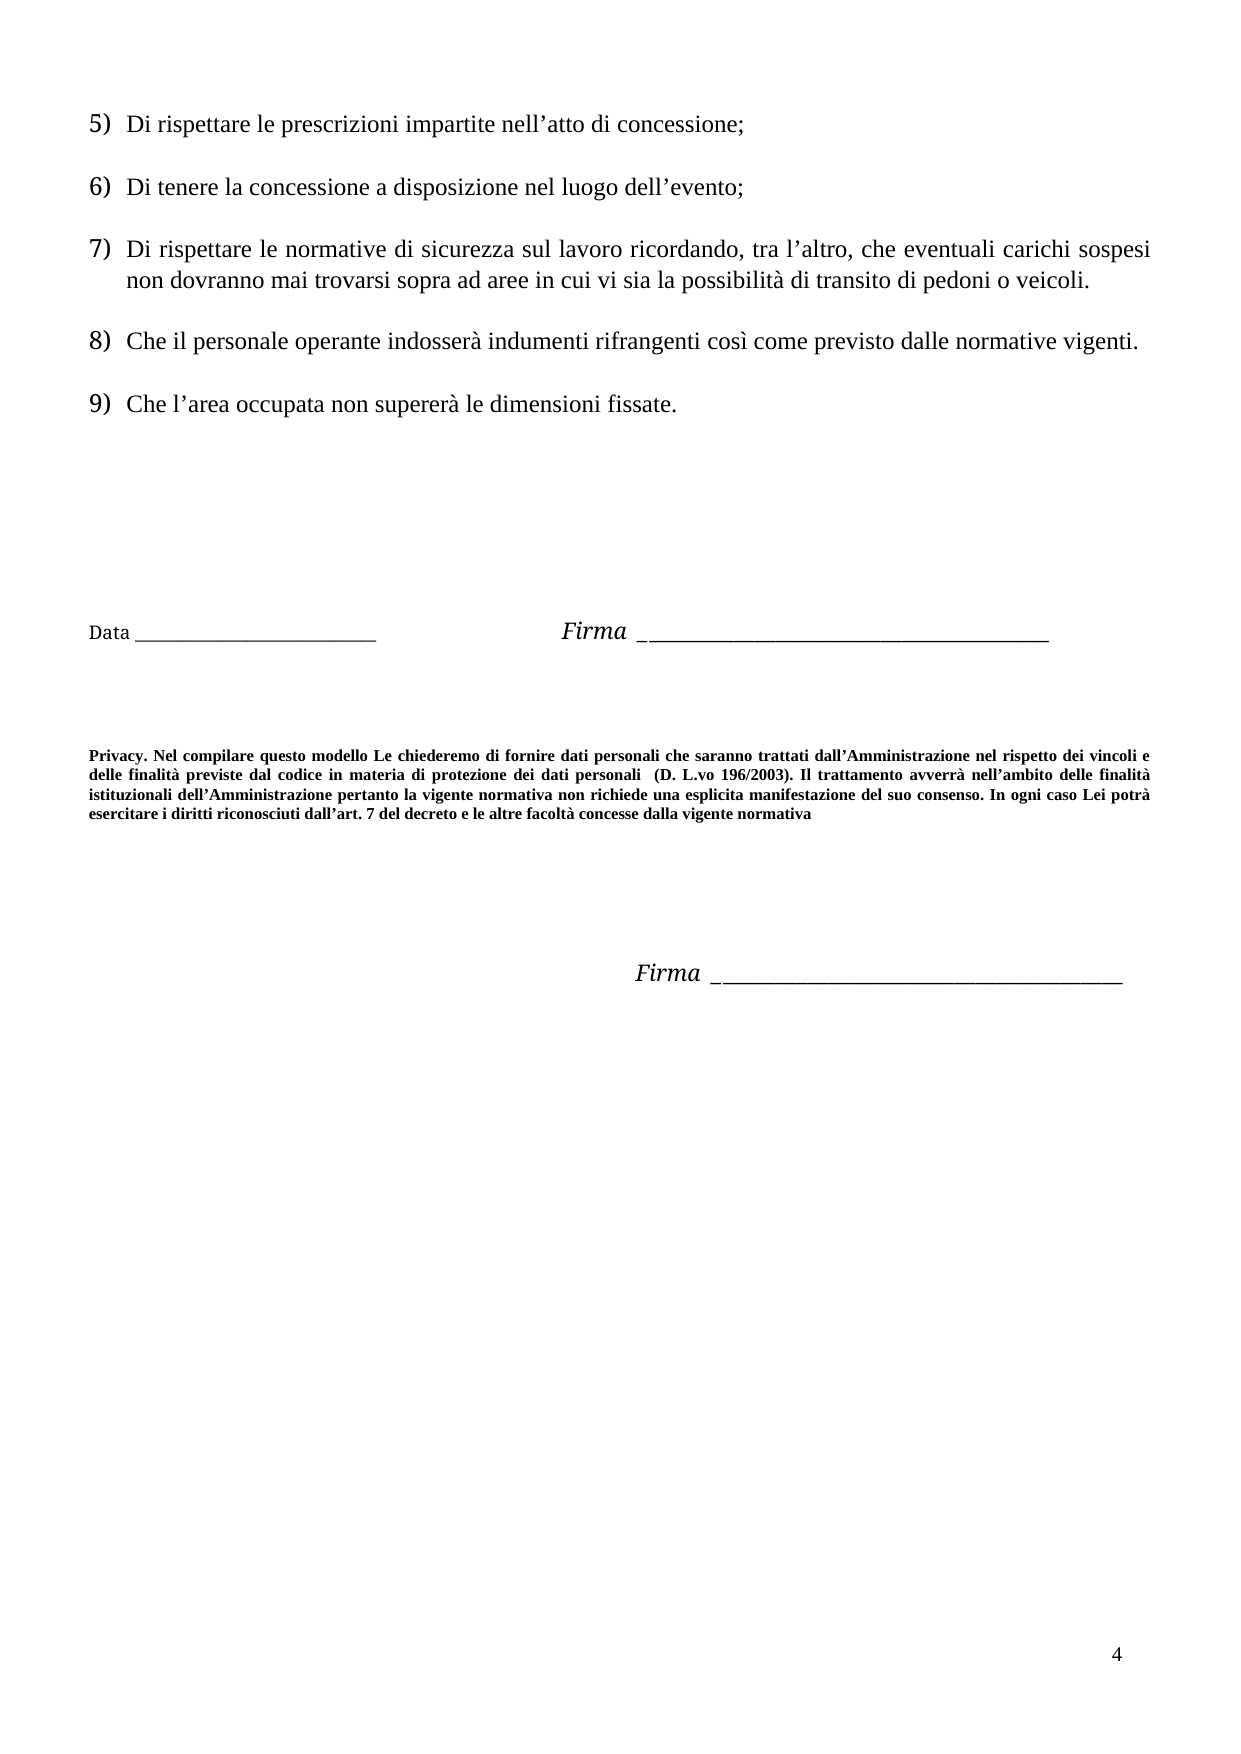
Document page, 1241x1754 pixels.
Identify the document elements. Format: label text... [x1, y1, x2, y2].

list Di rispettare le normative di sicurezza sul lavoro ricordando, tra l’altro, che eventuali carichi sospesi non dovranno mai trovarsi sopra ad aree in cui vi sia la possibilità di transito di pedoni o veicoli. [89, 231, 1152, 294]
text Firma _______________________________________ [89, 957, 1152, 988]
text Data ____________________________ Firma _______________________________________ [89, 615, 1152, 647]
list Che il personale operante indosserà indumenti rifrangenti così come previsto dalle normative vigenti. [89, 323, 1152, 357]
list Che l’area occupata non supererà le dimensioni fissate. [89, 386, 1152, 419]
list Di rispettare le prescrizioni impartite nell’atto di concessione; [89, 106, 1152, 139]
text Privacy. Nel compilare questo modello Le chiederemo di fornire dati personali che saranno trattati dall’Amministrazione nel rispetto dei vincoli e delle finalità previste dal codice in materia di protezione dei dati personali (D. L.vo 196/2003). Il trattamento avverrà nell’ambito delle finalità istituzionali dell’Amministrazione pertanto la vigente normativa non richiede una esplicita manifestazione del suo consenso. In ogni caso Lei potrà esercitare i diritti riconosciuti dall’art. 7 del decreto e le altre facoltà concesse dalla vigente normativa [89, 746, 1152, 823]
list Di tenere la concessione a disposizione nel luogo dell’evento; [89, 168, 1152, 202]
